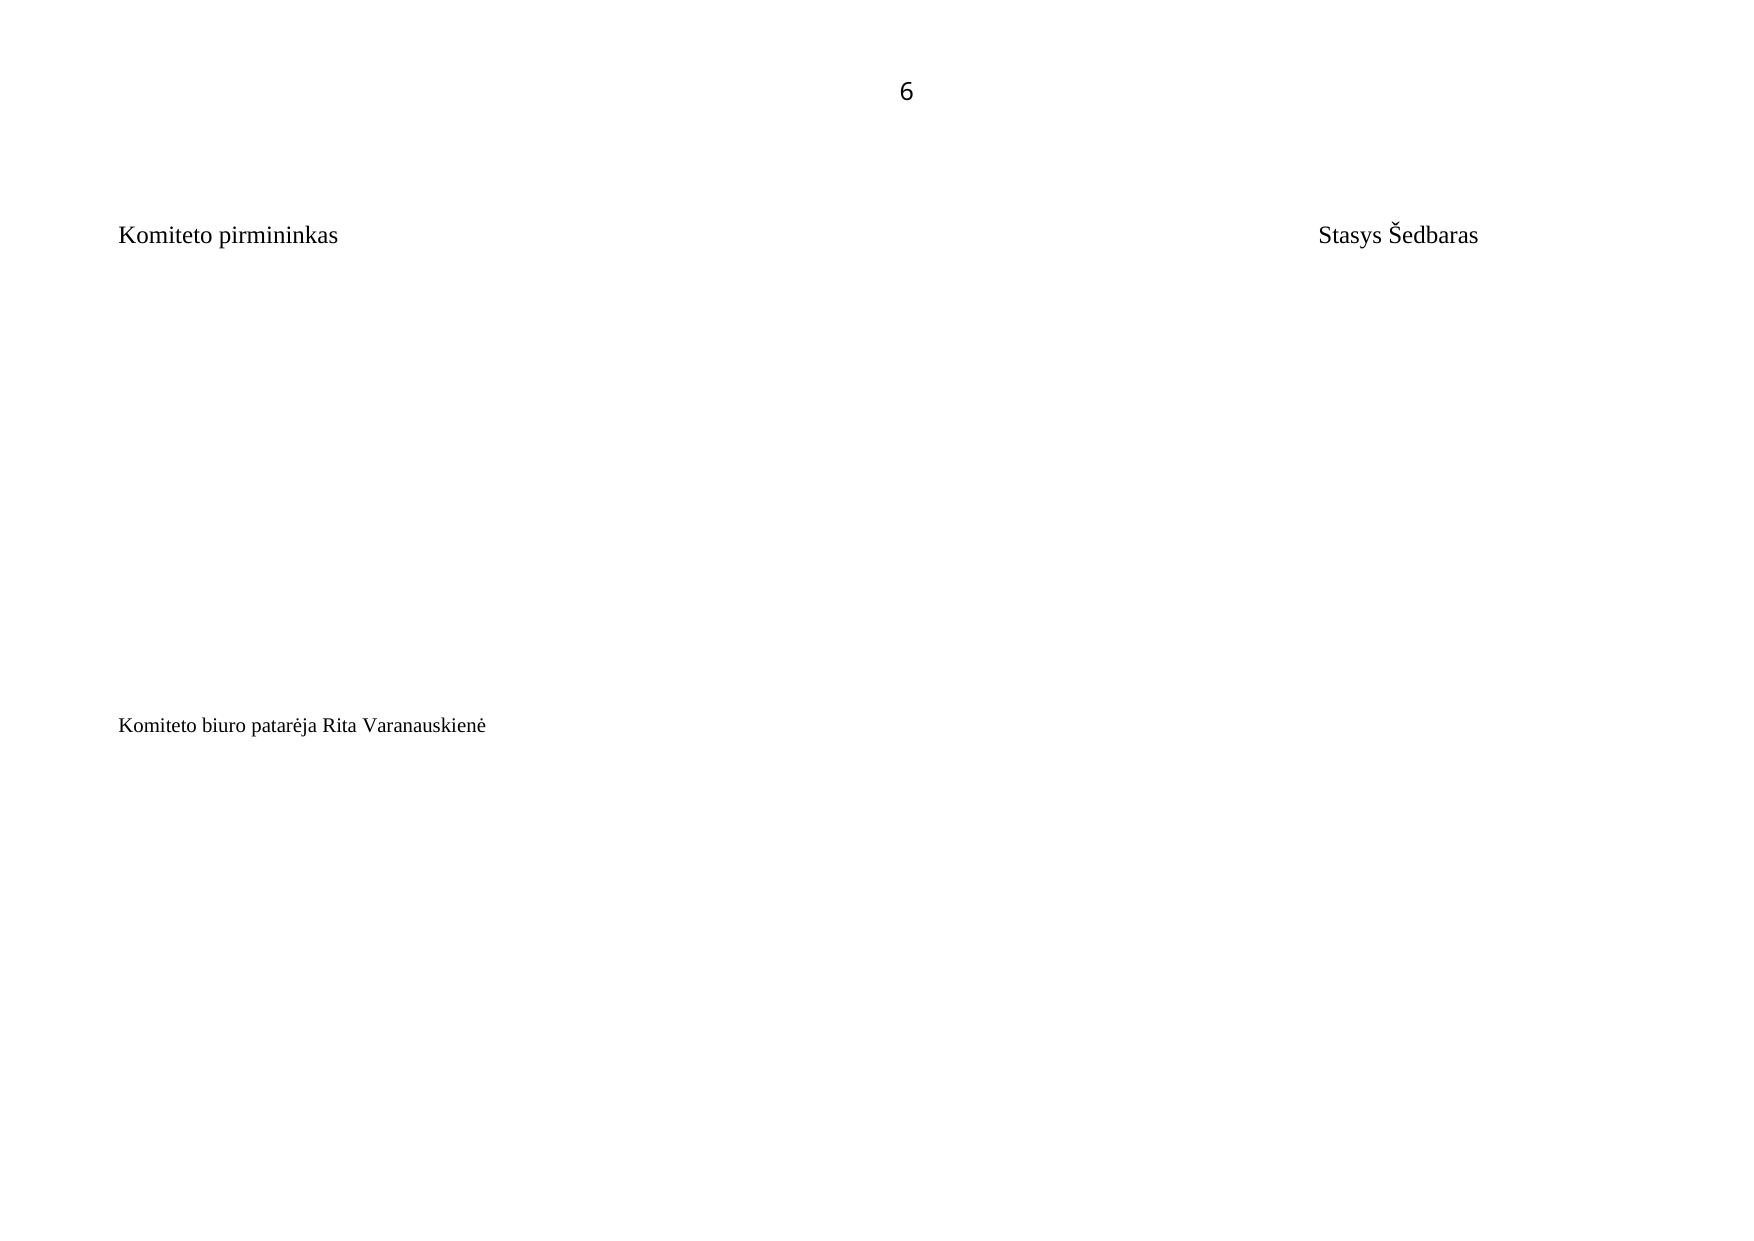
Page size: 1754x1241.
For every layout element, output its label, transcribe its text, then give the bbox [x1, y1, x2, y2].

text Komiteto pirmininkas (Parašas) Stasys Šedbaras [118, 220, 1695, 249]
text Komiteto biuro patarėja Rita Varanauskienė [118, 709, 1695, 738]
